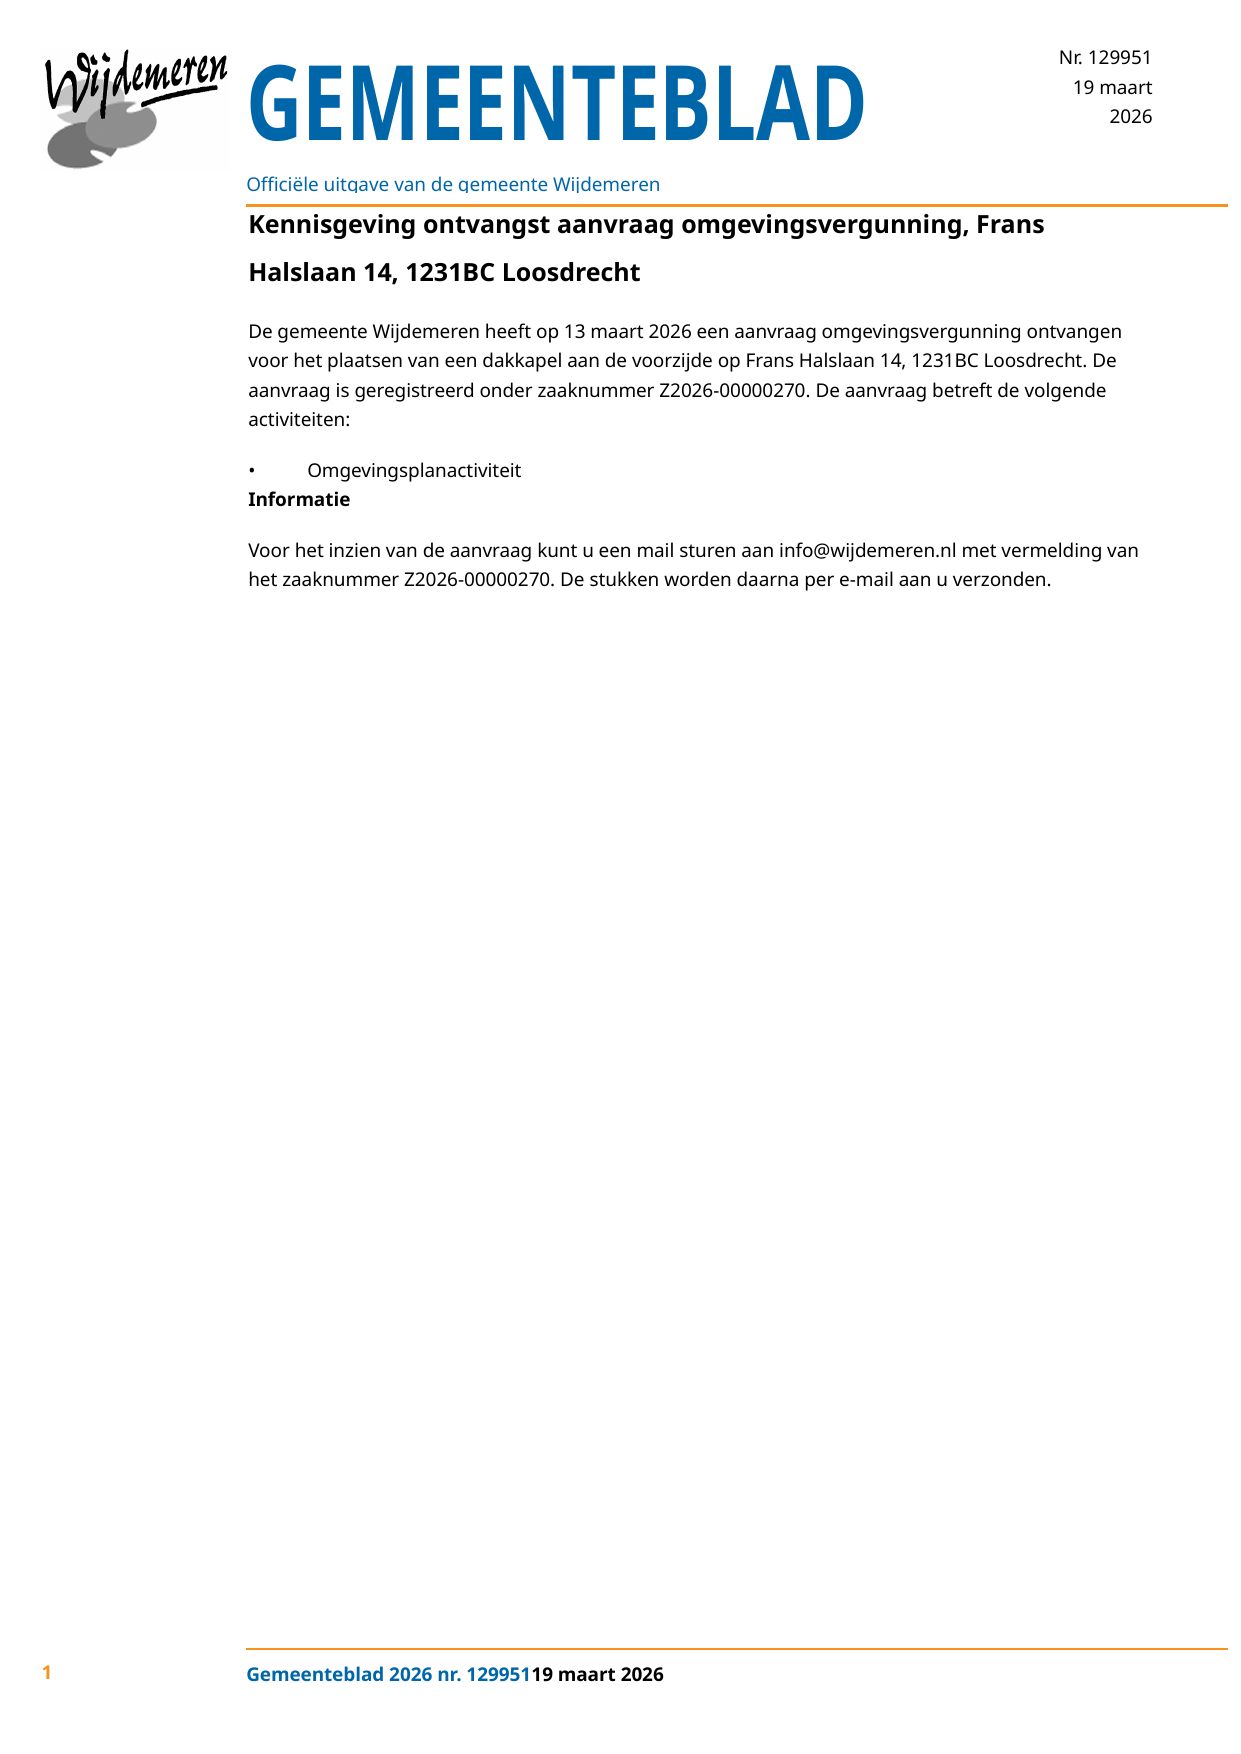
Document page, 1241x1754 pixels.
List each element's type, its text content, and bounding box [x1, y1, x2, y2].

picture [41, 47, 231, 172]
text Voor het inzien van de aanvraag kunt u een mail sturen aan info@wijdemeren.nl met vermelding van het zaaknummer Z2026-00000270. De stukken worden daarna per e-mail aan u verzonden. [248, 537, 1152, 592]
text Informatie [248, 487, 1152, 512]
list Omgevingsplanactiviteit [248, 457, 1152, 483]
text De gemeente Wijdemeren heeft op 13 maart 2026 een aanvraag omgevingsvergunning ontvangen voor het plaatsen van een dakkapel aan de voorzijde op Frans Halslaan 14, 1231BC Loosdrecht. De aanvraag is geregistreerd onder zaaknummer Z2026-00000270. De aanvraag betreft de volgende activiteiten: [248, 318, 1152, 432]
text Kennisgeving ontvangst aanvraag omgevingsvergunning, Frans Halslaan 14, 1231BC Loosdrecht [248, 207, 1152, 288]
